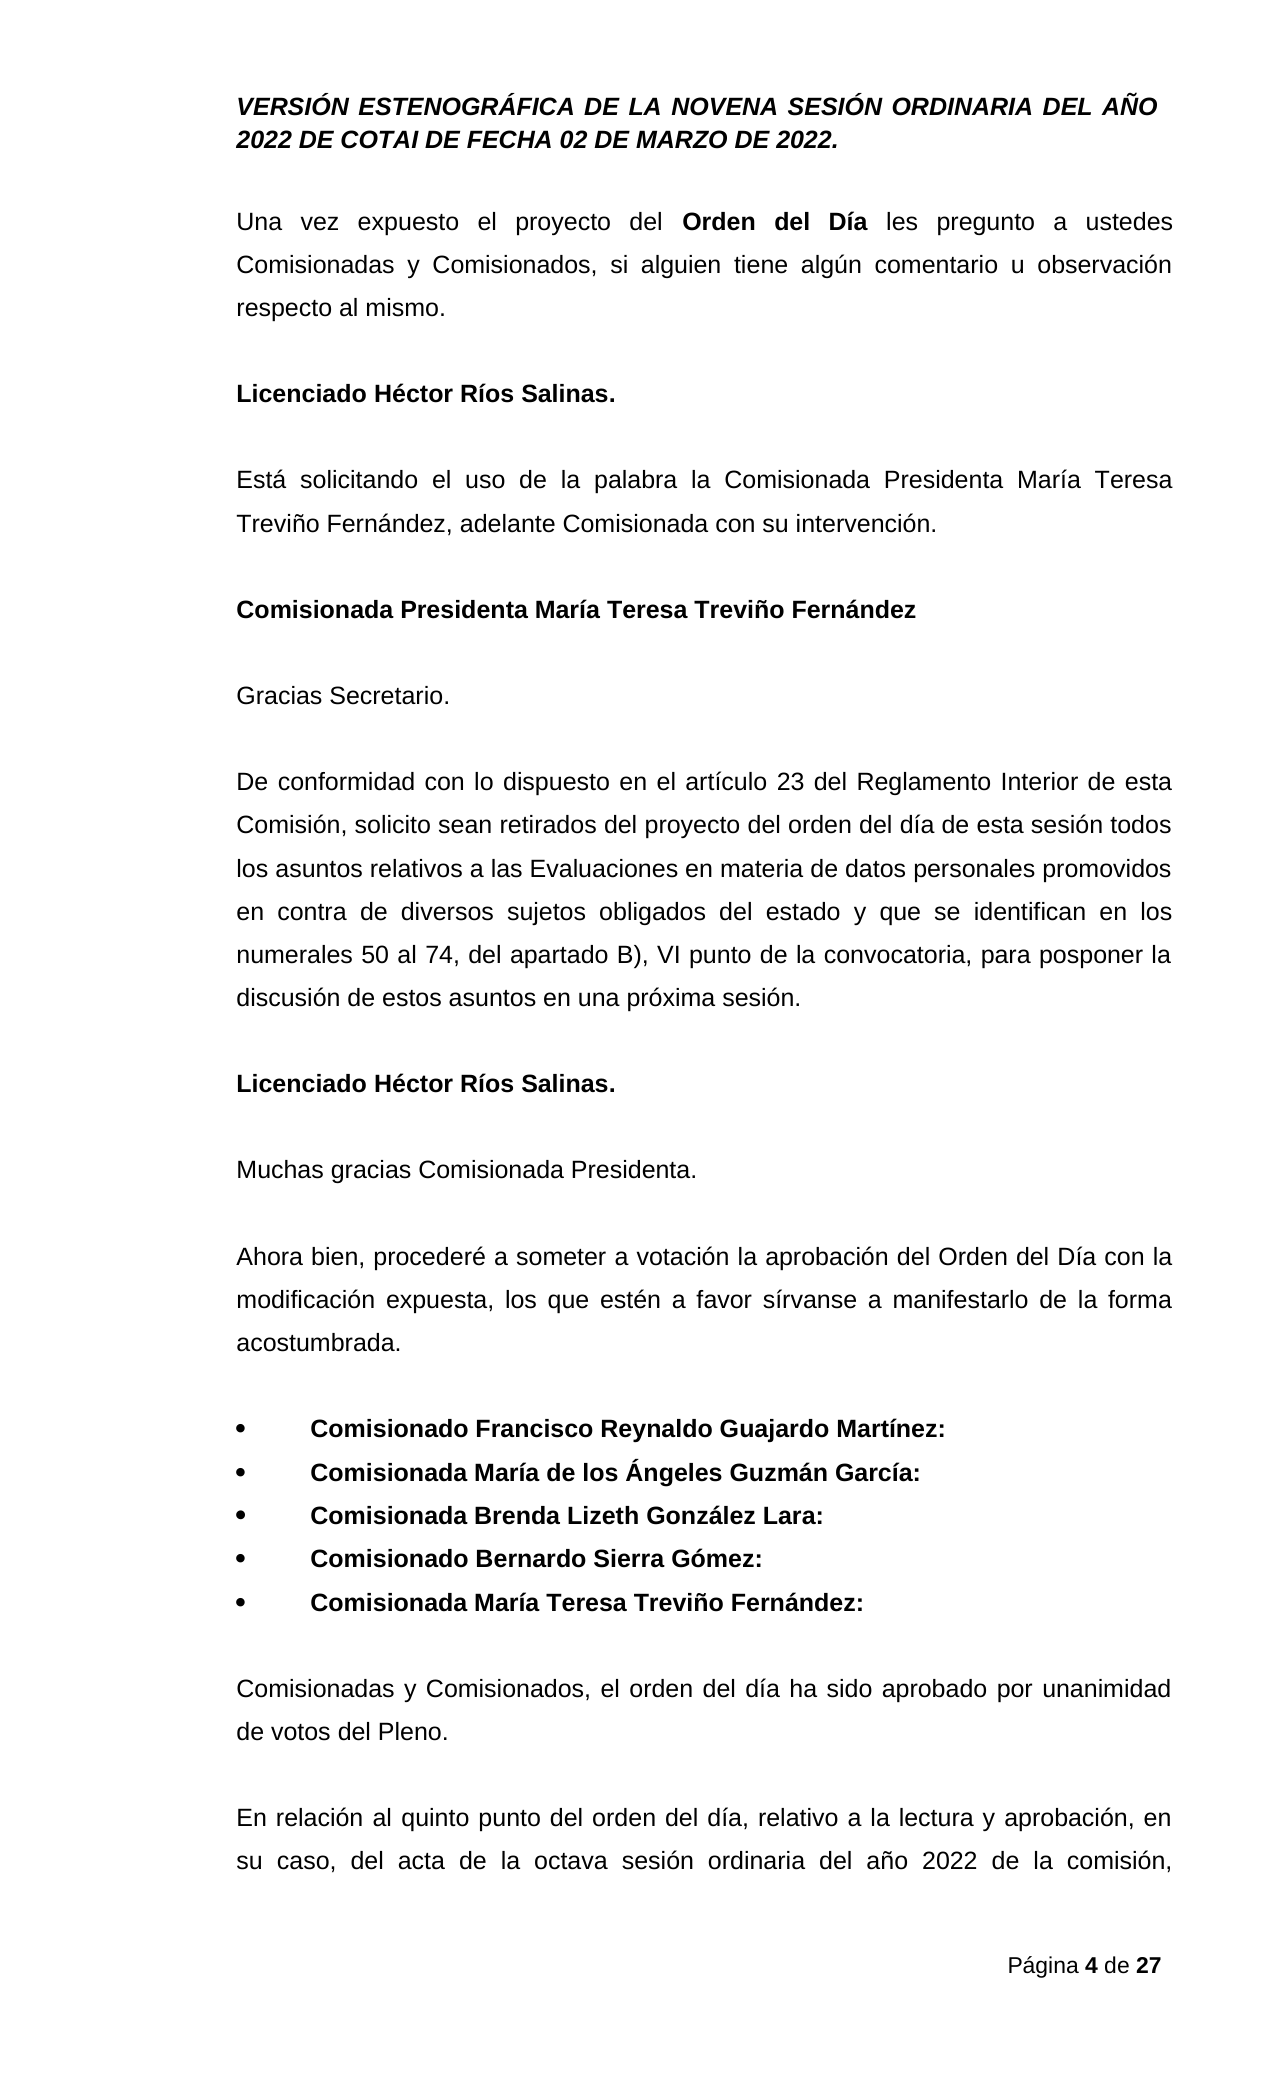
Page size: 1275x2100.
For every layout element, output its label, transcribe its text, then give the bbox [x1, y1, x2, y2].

text Comisionada Presidenta María Teresa Treviño Fernández [236, 595, 1174, 624]
text Ahora bien, procederé a someter a votación la aprobación del Orden del Día con la modificación expuesta, los que estén a favor sírvanse a manifestarlo de la forma acostumbrada. [236, 1242, 1174, 1357]
list Comisionado Francisco Reynaldo Guajardo Martínez: [236, 1414, 1174, 1443]
text Licenciado Héctor Ríos Salinas. [236, 379, 1174, 408]
text Comisionadas y Comisionados, el orden del día ha sido aprobado por unanimidad de votos del Pleno. [236, 1674, 1174, 1746]
list Comisionada María Teresa Treviño Fernández: [236, 1587, 1174, 1616]
text En relación al quinto punto del orden del día, relativo a la lectura y aprobación, en su caso, del acta de la octava sesión ordinaria del año 2022 de la comisión, [236, 1803, 1174, 1875]
text Gracias Secretario. [236, 681, 1174, 710]
text Está solicitando el uso de la palabra la Comisionada Presidenta María Teresa Treviño Fernández, adelante Comisionada con su intervención. [236, 466, 1174, 537]
text Una vez expuesto el proyecto del Orden del Día les pregunto a ustedes Comisionadas y Comisionados, si alguien tiene algún comentario u observación respecto al mismo. [236, 207, 1174, 322]
text De conformidad con lo dispuesto en el artículo 23 del Reglamento Interior de esta Comisión, solicito sean retirados del proyecto del orden del día de esta sesión todos los asuntos relativos a las Evaluaciones en materia de datos personales promovidos en contra de diversos sujetos obligados del estado y que se identifican en los numerales 50 al 74, del apartado B), VI punto de la convocatoria, para posponer la discusión de estos asuntos en una próxima sesión. [236, 767, 1174, 1012]
list Comisionada Brenda Lizeth González Lara: [236, 1501, 1174, 1530]
text Licenciado Héctor Ríos Salinas. [236, 1069, 1174, 1098]
list Comisionado Bernardo Sierra Gómez: [236, 1544, 1174, 1573]
list Comisionada María de los Ángeles Guzmán García: [236, 1457, 1174, 1486]
text Muchas gracias Comisionada Presidenta. [236, 1156, 1174, 1184]
